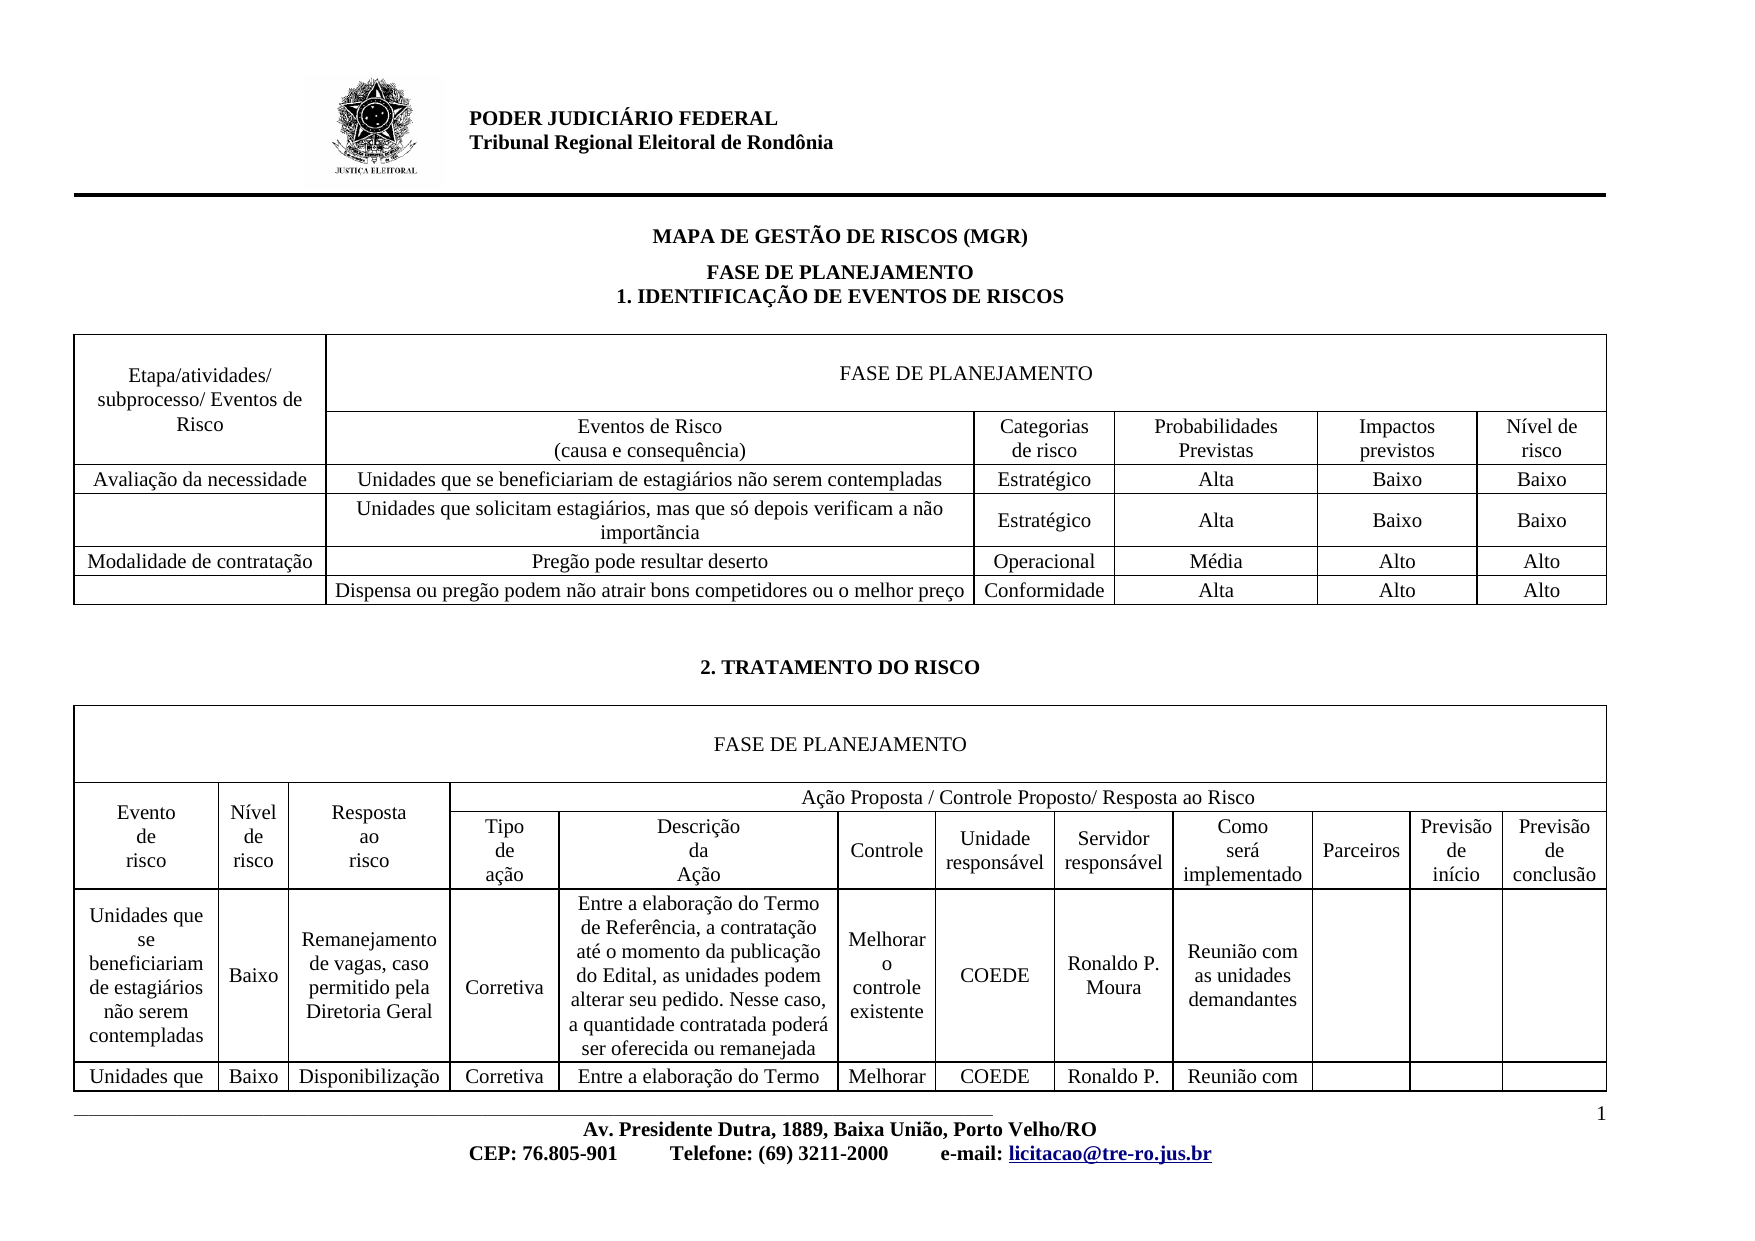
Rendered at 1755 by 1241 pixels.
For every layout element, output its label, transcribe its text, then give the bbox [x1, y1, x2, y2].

table_cell FASE DE PLANEJAMENTO [327, 335, 1606, 411]
table_cell Disponibilização [289, 1063, 449, 1090]
table_cell Nível de risco [219, 783, 288, 888]
table_cell [1503, 1063, 1606, 1090]
table_cell Remanejamento de vagas, caso permitido pela Diretoria Geral [289, 890, 449, 1061]
table_cell Alto [1318, 576, 1476, 603]
table_cell Alto [1318, 547, 1476, 574]
table_cell Baixo [219, 890, 288, 1061]
table_cell [1313, 1063, 1409, 1090]
table_cell Ronaldo P. Moura [1055, 890, 1172, 1061]
table_cell Alto [1478, 547, 1606, 574]
table_cell Probabilidades Previstas [1115, 412, 1317, 464]
table_cell Impactos previstos [1318, 412, 1476, 464]
table_cell [1503, 890, 1606, 1061]
table_cell [1411, 890, 1502, 1061]
table_header 2. TRATAMENTO DO RISCO [74, 629, 1606, 705]
table_cell Modalidade de contratação [75, 547, 325, 574]
table_cell Conformidade [975, 576, 1114, 603]
table_cell Alta [1115, 494, 1317, 546]
table_cell Unidades que solicitam estagiários, mas que só depois verificam a não importãncia [327, 494, 973, 546]
table_cell [1313, 890, 1409, 1061]
table_cell Baixo [219, 1063, 288, 1090]
table_cell Unidades que se beneficiariam de estagiários não serem contempladas [327, 465, 973, 493]
text MAPA DE GESTÃO DE RISCOS (MGR) [74, 224, 1606, 248]
table_cell [75, 576, 325, 603]
table_cell [1411, 1063, 1502, 1090]
table_cell Alta [1115, 576, 1317, 603]
table_cell Baixo [1478, 494, 1606, 546]
table_cell Baixo [1318, 494, 1476, 546]
table_cell Corretiva [451, 890, 558, 1061]
table_cell Ação Proposta / Controle Proposto/ Resposta ao Risco [451, 783, 1606, 811]
table_cell Parceiros [1313, 812, 1409, 888]
table_cell Baixo [1318, 465, 1476, 493]
table_cell COEDE [936, 1063, 1054, 1090]
table_cell Alta [1115, 465, 1317, 493]
table_cell Unidades que [75, 1063, 218, 1090]
table_cell Eventos de Risco (causa e consequência) [327, 412, 973, 464]
table_cell Como será implementado [1174, 812, 1312, 888]
table_cell Alto [1478, 576, 1606, 603]
table_cell Reunião com as unidades demandantes [1174, 890, 1312, 1061]
table_cell Unidades que se beneficiariam de estagiários não serem contempladas [75, 890, 218, 1061]
table_cell Pregão pode resultar deserto [327, 547, 973, 574]
table_cell Ronaldo P. [1055, 1063, 1172, 1090]
table_cell Previsão de conclusão [1503, 812, 1606, 888]
table_cell Operacional [975, 547, 1114, 574]
table_cell Melhorar o controle existente [839, 890, 935, 1061]
table_cell Tipo de ação [451, 812, 558, 888]
table_cell Entre a elaboração do Termo [560, 1063, 837, 1090]
table_cell [75, 494, 325, 546]
table_cell Controle [839, 812, 935, 888]
table_cell Etapa/atividades/ subprocesso/ Eventos de Risco [75, 335, 325, 464]
table_cell Estratégico [975, 465, 1114, 493]
table_cell FASE DE PLANEJAMENTO [75, 706, 1606, 782]
table_cell Reunião com [1174, 1063, 1312, 1090]
table_cell Entre a elaboração do Termo de Referência, a contratação até o momento da publicação do Edital, as unidades podem alterar seu pedido. Nesse caso, a quantidade contratada poderá ser oferecida ou remanejada [560, 890, 837, 1061]
table_cell Estratégico [975, 494, 1114, 546]
table_cell Média [1115, 547, 1317, 574]
table_cell Servidor responsável [1055, 812, 1172, 888]
table_cell Corretiva [451, 1063, 558, 1090]
table_cell Unidade responsável [936, 812, 1054, 888]
table_header FASE DE PLANEJAMENTO 1. IDENTIFICAÇÃO DE EVENTOS DE RISCOS [74, 258, 1606, 333]
table_cell Avaliação da necessidade [75, 465, 325, 493]
table_cell Dispensa ou pregão podem não atrair bons competidores ou o melhor preço [327, 576, 973, 603]
table_cell COEDE [936, 890, 1054, 1061]
table_cell Resposta ao risco [289, 783, 449, 888]
table_cell Categorias de risco [975, 412, 1114, 464]
table_cell Descrição da Ação [560, 812, 837, 888]
table_cell Baixo [1478, 465, 1606, 493]
table_cell Previsão de início [1411, 812, 1502, 888]
table_cell Melhorar [839, 1063, 935, 1090]
table_cell Evento de risco [75, 783, 218, 888]
table_cell Nível de risco [1478, 412, 1606, 464]
